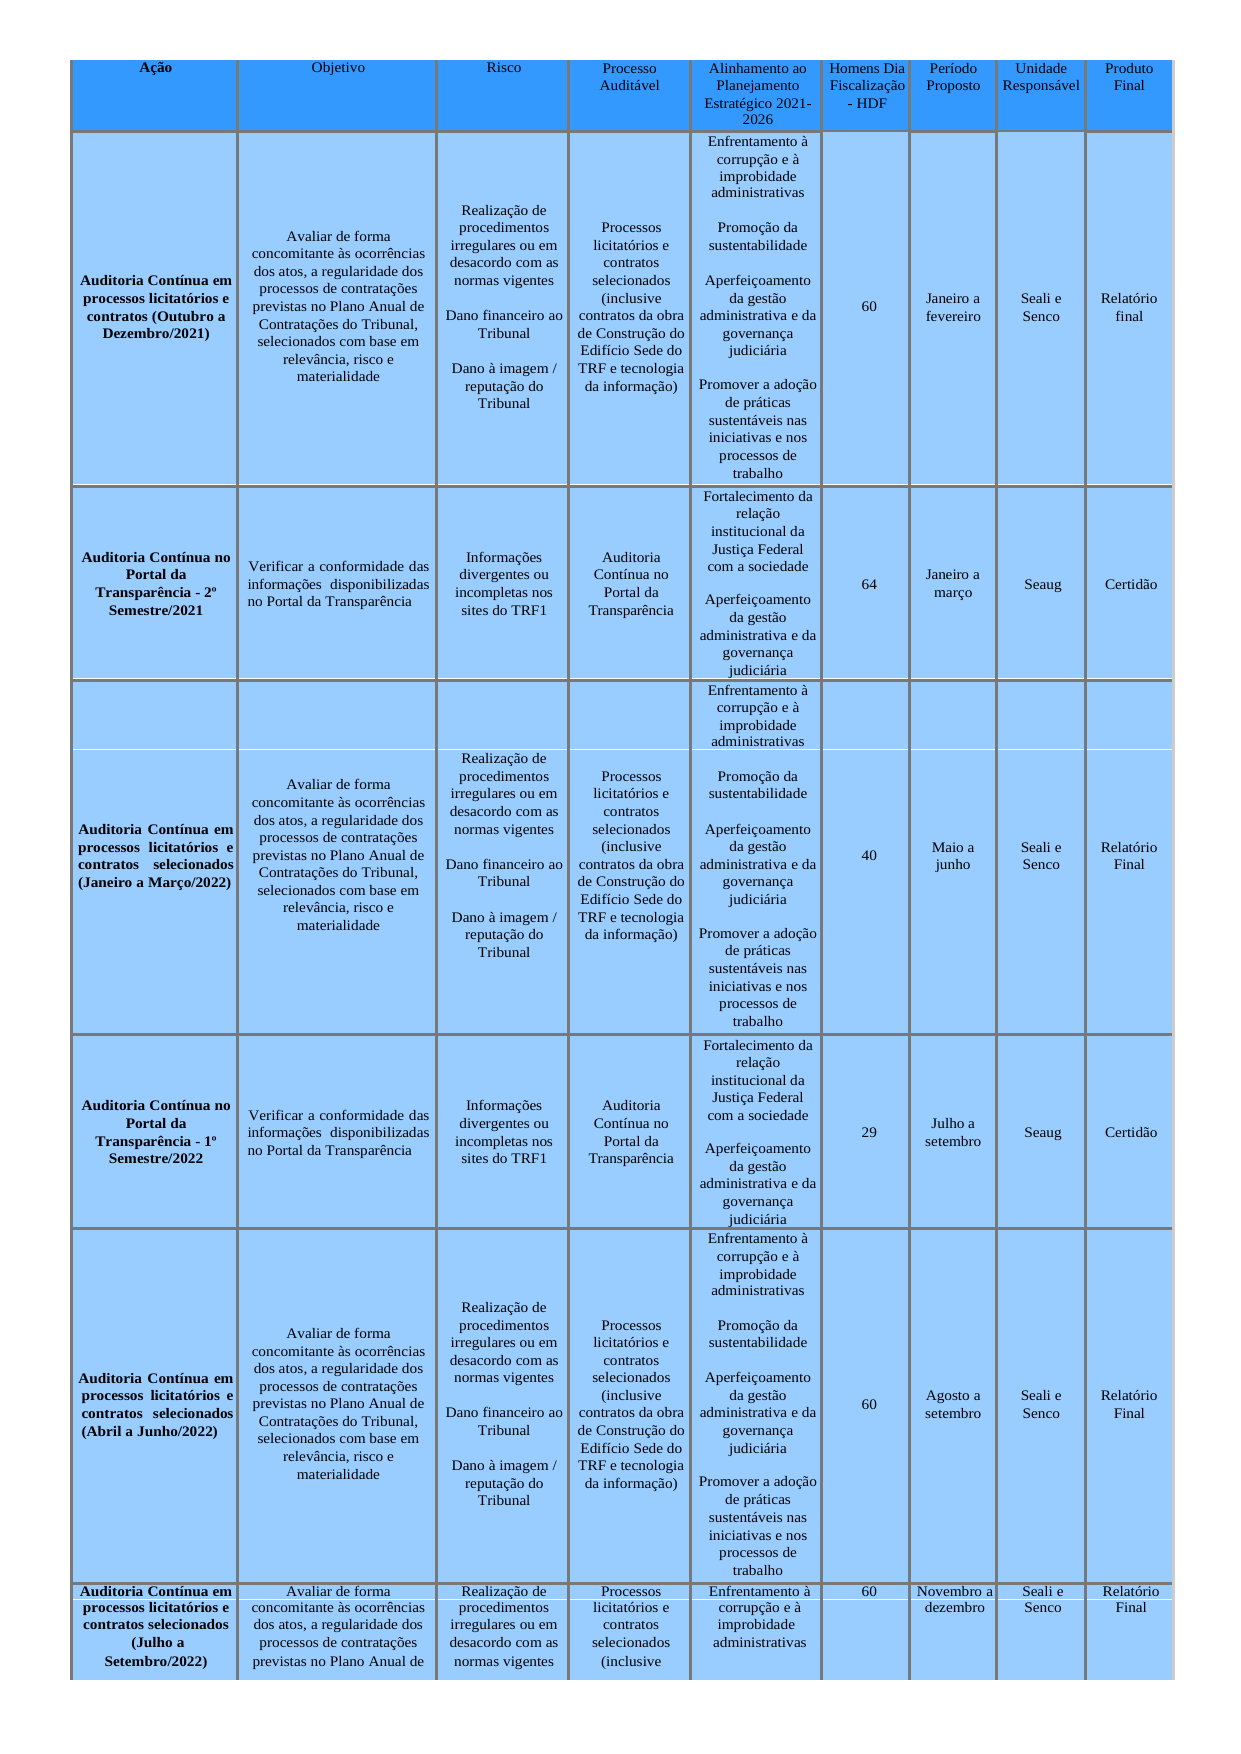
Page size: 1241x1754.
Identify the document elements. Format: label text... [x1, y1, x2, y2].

table_header Alinhamento ao Planejamento Estratégico 2021- 2026 [692, 60, 820, 130]
table_cell [998, 132, 1084, 201]
table_cell Seali e Senco [998, 750, 1084, 1033]
table_cell Janeiro a fevereiro [911, 201, 995, 484]
table_cell Enfrentamento à corrupção e à improbidade administrativas [692, 133, 820, 201]
table_cell processos licitatórios e [73, 1600, 236, 1617]
table_cell Informações divergentes ou incompletas nos sites do TRF1 [438, 1036, 567, 1227]
table_cell Processos [570, 1585, 689, 1599]
table_header Ação [73, 60, 236, 130]
table_cell procedimentos [438, 1600, 567, 1617]
table_cell [1087, 1617, 1172, 1635]
table_cell [998, 1653, 1084, 1680]
table_cell Verificar a conformidade das informações disponibilizadas no Portal da Transparência [239, 1036, 435, 1227]
table_cell [1087, 1635, 1172, 1653]
table_cell contratos [570, 1617, 689, 1635]
table_cell [911, 1635, 995, 1653]
table_cell 64 [823, 488, 908, 678]
table_cell Agosto a setembro [911, 1298, 995, 1582]
table_cell 29 [823, 1036, 908, 1227]
table_cell improbidade [692, 1617, 820, 1635]
table_cell Seali e [998, 1585, 1084, 1599]
table_cell [823, 1635, 908, 1653]
table_cell Enfrentamento à corrupção e à improbidade administrativas [692, 1230, 820, 1298]
table_cell Relatório Final [1087, 1298, 1172, 1582]
table_cell Avaliar de forma concomitante às ocorrências dos atos, a regularidade dos processos de contratações previstas no Plano Anual de Contratações do Tribunal, selecionados com base em relevância, risco e materialidade [239, 201, 435, 484]
table_cell 60 [823, 1298, 908, 1582]
table_cell selecionados [570, 1635, 689, 1653]
table_cell 40 [823, 750, 908, 1033]
table_cell dezembro [911, 1600, 995, 1617]
table_cell Certidão [1087, 488, 1172, 678]
table_cell Avaliar de forma concomitante às ocorrências dos atos, a regularidade dos processos de contratações previstas no Plano Anual de Contratações do Tribunal, selecionados com base em relevância, risco e materialidade [239, 1298, 435, 1582]
table_cell [438, 133, 567, 201]
table_cell Processos licitatórios e contratos selecionados (inclusive contratos da obra de Construção do Edifício Sede do TRF e tecnologia da informação) [570, 201, 689, 484]
table_cell irregulares ou em [438, 1617, 567, 1635]
table_cell Auditoria Contínua em processos licitatórios e contratos selecionados (Abril a Junho/2022) [73, 1298, 236, 1582]
table_cell Realização de [438, 1585, 567, 1599]
table_cell administrativas [692, 1635, 820, 1653]
table_cell Relatório Final [1087, 750, 1172, 1033]
table_cell [1087, 133, 1172, 201]
table_cell desacordo com as [438, 1635, 567, 1653]
table_cell concomitante às ocorrências [239, 1600, 435, 1617]
table_cell Final [1087, 1600, 1172, 1617]
table_cell Informações divergentes ou incompletas nos sites do TRF1 [438, 488, 567, 678]
table_cell [823, 682, 908, 749]
table_cell [911, 133, 995, 201]
table_cell Seali e Senco [998, 201, 1084, 484]
table_cell processos de contratações [239, 1635, 435, 1653]
table_cell Senco [998, 1600, 1084, 1617]
table_header Período Proposto [911, 60, 995, 130]
table_cell [73, 1230, 236, 1298]
table_cell Auditoria Contínua no Portal da Transparência - 1º Semestre/2022 [73, 1036, 236, 1227]
table_cell Maio a junho [911, 750, 995, 1033]
table_cell [570, 133, 689, 201]
table_cell Julho a setembro [911, 1036, 995, 1227]
table_cell [911, 682, 995, 749]
table_cell Enfrentamento à corrupção e à improbidade administrativas [692, 682, 820, 749]
table_cell [1087, 1230, 1172, 1298]
table_cell [239, 1230, 435, 1298]
table_header Homens Dia Fiscalização - HDF [823, 60, 908, 130]
table_cell [1087, 682, 1172, 749]
table_header Unidade Responsável [998, 60, 1084, 130]
table_cell Novembro a [911, 1585, 995, 1599]
table_cell Certidão [1087, 1036, 1172, 1227]
table_header Processo Auditável [570, 60, 689, 130]
table_cell Realização de procedimentos irregulares ou em desacordo com as normas vigentes Dano financeiro ao Tribunal Dano à imagem / reputação do Tribunal [438, 201, 567, 484]
table_cell Auditoria Contínua em [73, 1585, 236, 1599]
table_cell [998, 1230, 1084, 1298]
table_cell [998, 1617, 1084, 1635]
table_cell [239, 133, 435, 201]
table_cell [823, 132, 908, 201]
table_cell Auditoria Contínua em processos licitatórios e contratos selecionados (Janeiro a Março/2022) [73, 750, 236, 1033]
table_cell [73, 133, 236, 201]
table_cell [911, 1653, 995, 1680]
table_cell corrupção e à [692, 1600, 820, 1617]
table_cell [570, 682, 689, 749]
table_cell contratos selecionados [73, 1617, 236, 1635]
table_cell [823, 1617, 908, 1635]
table_cell 60 [823, 201, 908, 484]
table_cell Seaug [998, 488, 1084, 678]
table_cell Avaliar de forma [239, 1585, 435, 1599]
table_cell Realização de procedimentos irregulares ou em desacordo com as normas vigentes Dano financeiro ao Tribunal Dano à imagem / reputação do Tribunal [438, 1298, 567, 1582]
table_cell Fortalecimento da relação institucional da Justiça Federal com a sociedade Aperfeiçoamento da gestão administrativa e da governança judiciária [692, 1036, 820, 1227]
table_cell (Julho a [73, 1635, 236, 1653]
table_cell [823, 1230, 908, 1298]
table_cell [438, 1230, 567, 1298]
table_cell Processos licitatórios e contratos selecionados (inclusive contratos da obra de Construção do Edifício Sede do TRF e tecnologia da informação) [570, 1298, 689, 1582]
table_cell Fortalecimento da relação institucional da Justiça Federal com a sociedade Aperfeiçoamento da gestão administrativa e da governança judiciária [692, 488, 820, 678]
table_cell Promoção da sustentabilidade Aperfeiçoamento da gestão administrativa e da governança judiciária Promover a adoção de práticas sustentáveis nas iniciativas e nos processos de trabalho [692, 201, 820, 484]
table_cell Processos licitatórios e contratos selecionados (inclusive contratos da obra de Construção do Edifício Sede do TRF e tecnologia da informação) [570, 750, 689, 1033]
table_cell Realização de procedimentos irregulares ou em desacordo com as normas vigentes Dano financeiro ao Tribunal Dano à imagem / reputação do Tribunal [438, 750, 567, 1033]
table_cell Seaug [998, 1036, 1084, 1227]
table_cell [998, 1635, 1084, 1653]
table_cell [692, 1653, 820, 1680]
table_cell [570, 1230, 689, 1298]
table_cell Auditoria Contínua no Portal da Transparência [570, 1036, 689, 1227]
table_cell [1087, 1653, 1172, 1680]
table_cell [823, 1653, 908, 1680]
table_cell [823, 1600, 908, 1617]
table_cell [911, 1617, 995, 1635]
table_header Objetivo [239, 60, 435, 130]
table_cell Avaliar de forma concomitante às ocorrências dos atos, a regularidade dos processos de contratações previstas no Plano Anual de Contratações do Tribunal, selecionados com base em relevância, risco e materialidade [239, 750, 435, 1033]
table_cell (inclusive [570, 1653, 689, 1680]
table_cell Relatório [1087, 1585, 1172, 1599]
table_cell Promoção da sustentabilidade Aperfeiçoamento da gestão administrativa e da governança judiciária Promover a adoção de práticas sustentáveis nas iniciativas e nos processos de trabalho [692, 1298, 820, 1582]
table_cell previstas no Plano Anual de [239, 1653, 435, 1680]
table_cell [438, 682, 567, 749]
table_cell Setembro/2022) [73, 1653, 236, 1680]
table_cell normas vigentes [438, 1653, 567, 1680]
table_cell [911, 1230, 995, 1298]
table_cell Verificar a conformidade das informações disponibilizadas no Portal da Transparência [239, 488, 435, 678]
table_header Risco [438, 60, 567, 130]
table_header Produto Final [1087, 60, 1172, 130]
table_cell dos atos, a regularidade dos [239, 1617, 435, 1635]
table_cell 60 [823, 1585, 908, 1599]
table_cell Auditoria Contínua no Portal da Transparência - 2º Semestre/2021 [73, 488, 236, 678]
table_cell [239, 682, 435, 749]
table_cell Seali e Senco [998, 1298, 1084, 1582]
table_cell Auditoria Contínua no Portal da Transparência [570, 488, 689, 678]
table_cell Enfrentamento à [692, 1585, 820, 1599]
table_cell Relatório final [1087, 201, 1172, 484]
table_cell [998, 682, 1084, 749]
table_cell Promoção da sustentabilidade Aperfeiçoamento da gestão administrativa e da governança judiciária Promover a adoção de práticas sustentáveis nas iniciativas e nos processos de trabalho [692, 750, 820, 1033]
table_cell Auditoria Contínua em processos licitatórios e contratos (Outubro a Dezembro/2021) [73, 201, 236, 484]
table_cell licitatórios e [570, 1600, 689, 1617]
table_cell Janeiro a março [911, 488, 995, 678]
